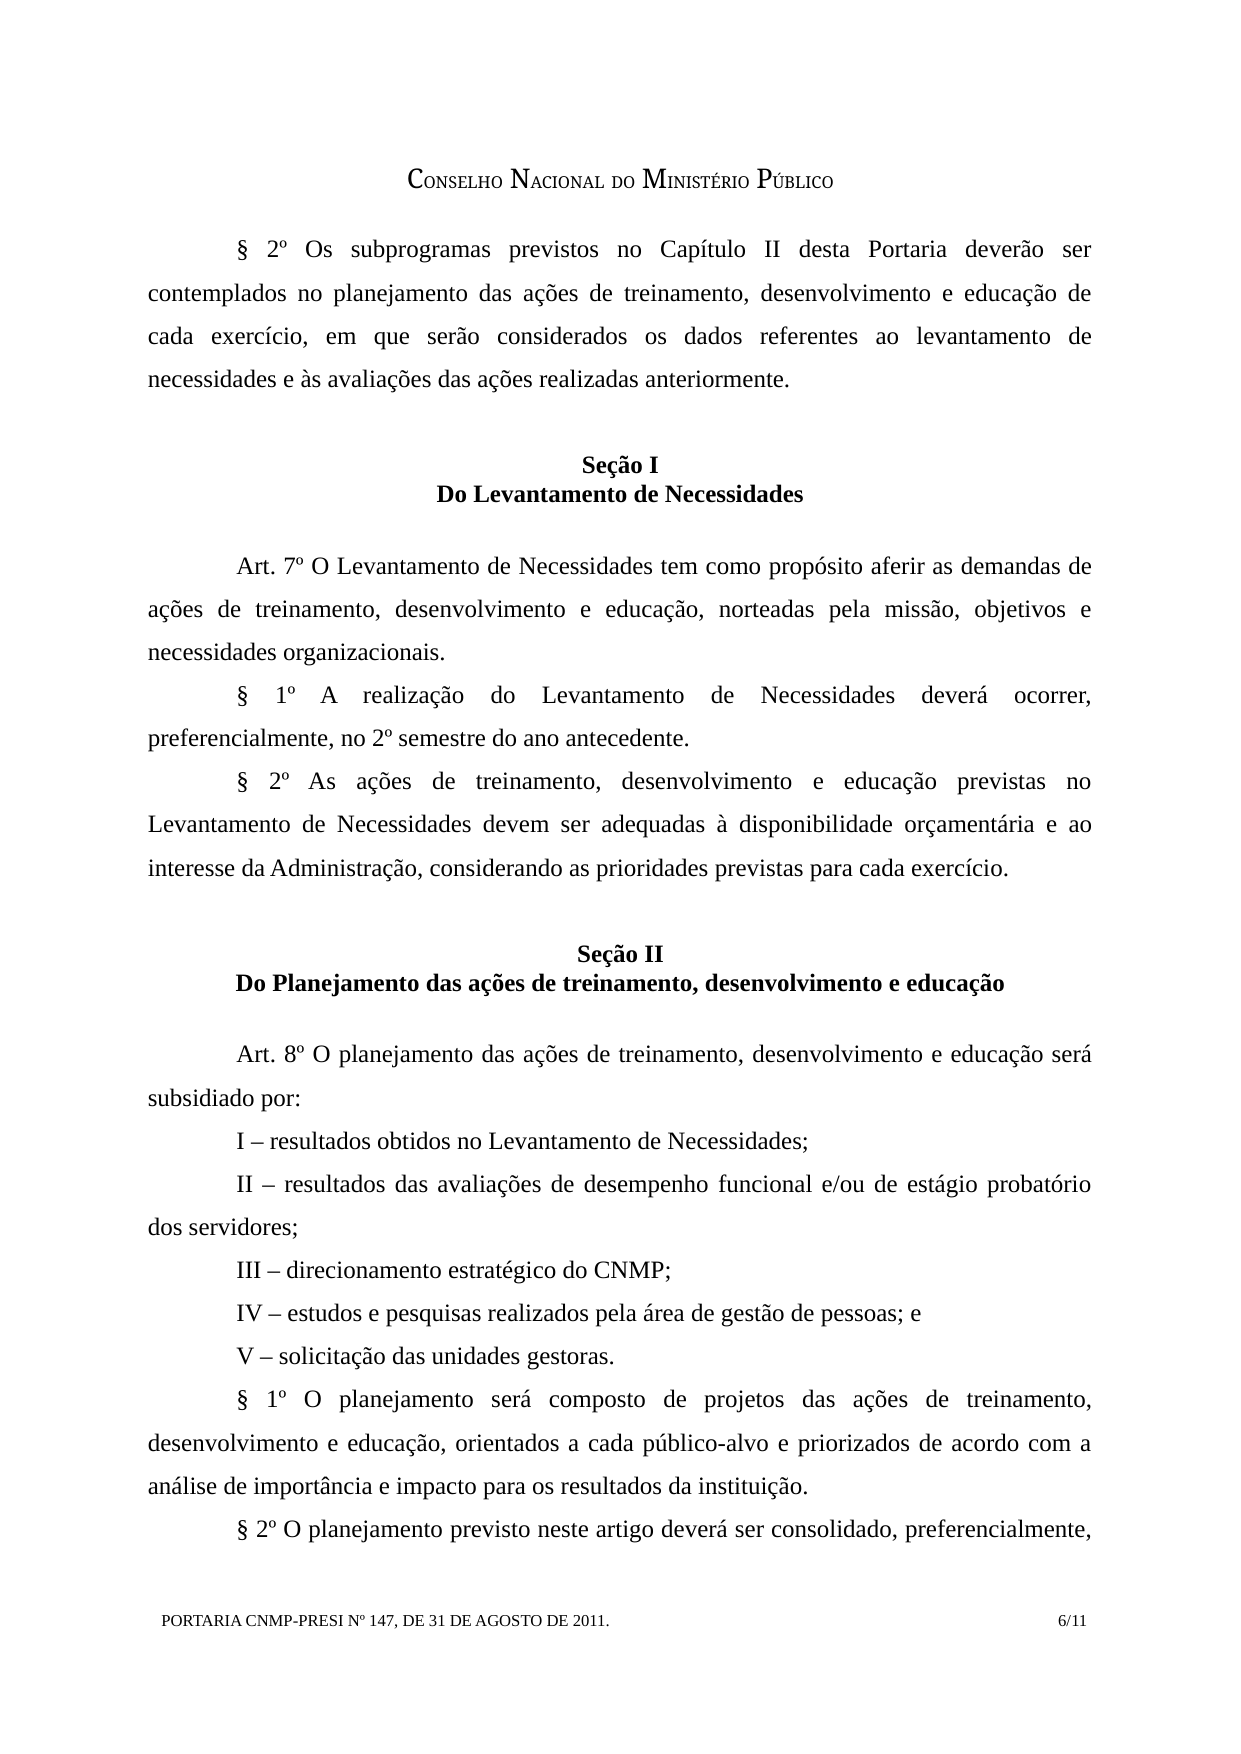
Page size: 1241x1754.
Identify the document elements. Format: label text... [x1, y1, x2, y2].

text IV – estudos e pesquisas realizados pela área de gestão de pessoas; e [148, 1298, 1093, 1327]
text Do Planejamento das ações de treinamento, desenvolvimento e educação [148, 968, 1093, 996]
text Seção II [148, 939, 1093, 968]
text § 1º A realização do Levantamento de Necessidades deverá ocorrer, preferencialmente, no 2º semestre do ano antecedente. [148, 680, 1093, 752]
text V – solicitação das unidades gestoras. [148, 1341, 1093, 1370]
text Art. 8º O planejamento das ações de treinamento, desenvolvimento e educação será subsidiado por: [148, 1039, 1093, 1111]
text Art. 7º O Levantamento de Necessidades tem como propósito aferir as demandas de ações de treinamento, desenvolvimento e educação, norteadas pela missão, objetivos e necessidades organizacionais. [148, 551, 1093, 666]
text § 2º As ações de treinamento, desenvolvimento e educação previstas no Levantamento de Necessidades devem ser adequadas à disponibilidade orçamentária e ao interesse da Administração, considerando as prioridades previstas para cada exercício. [148, 766, 1093, 881]
text § 2º O planejamento previsto neste artigo deverá ser consolidado, preferencialmente, [148, 1514, 1093, 1543]
text § 2º Os subprogramas previstos no Capítulo II desta Portaria deverão ser contemplados no planejamento das ações de treinamento, desenvolvimento e educação de cada exercício, em que serão considerados os dados referentes ao levantamento de necessidades e às avaliações das ações realizadas anteriormente. [148, 234, 1093, 393]
text II – resultados das avaliações de desempenho funcional e/ou de estágio probatório dos servidores; [148, 1169, 1093, 1241]
text I – resultados obtidos no Levantamento de Necessidades; [148, 1126, 1093, 1154]
text § 1º O planejamento será composto de projetos das ações de treinamento, desenvolvimento e educação, orientados a cada público-alvo e priorizados de acordo com a análise de importância e impacto para os resultados da instituição. [148, 1384, 1093, 1499]
text III – direcionamento estratégico do CNMP; [148, 1255, 1093, 1284]
text Seção I Do Levantamento de Necessidades [148, 450, 1093, 508]
